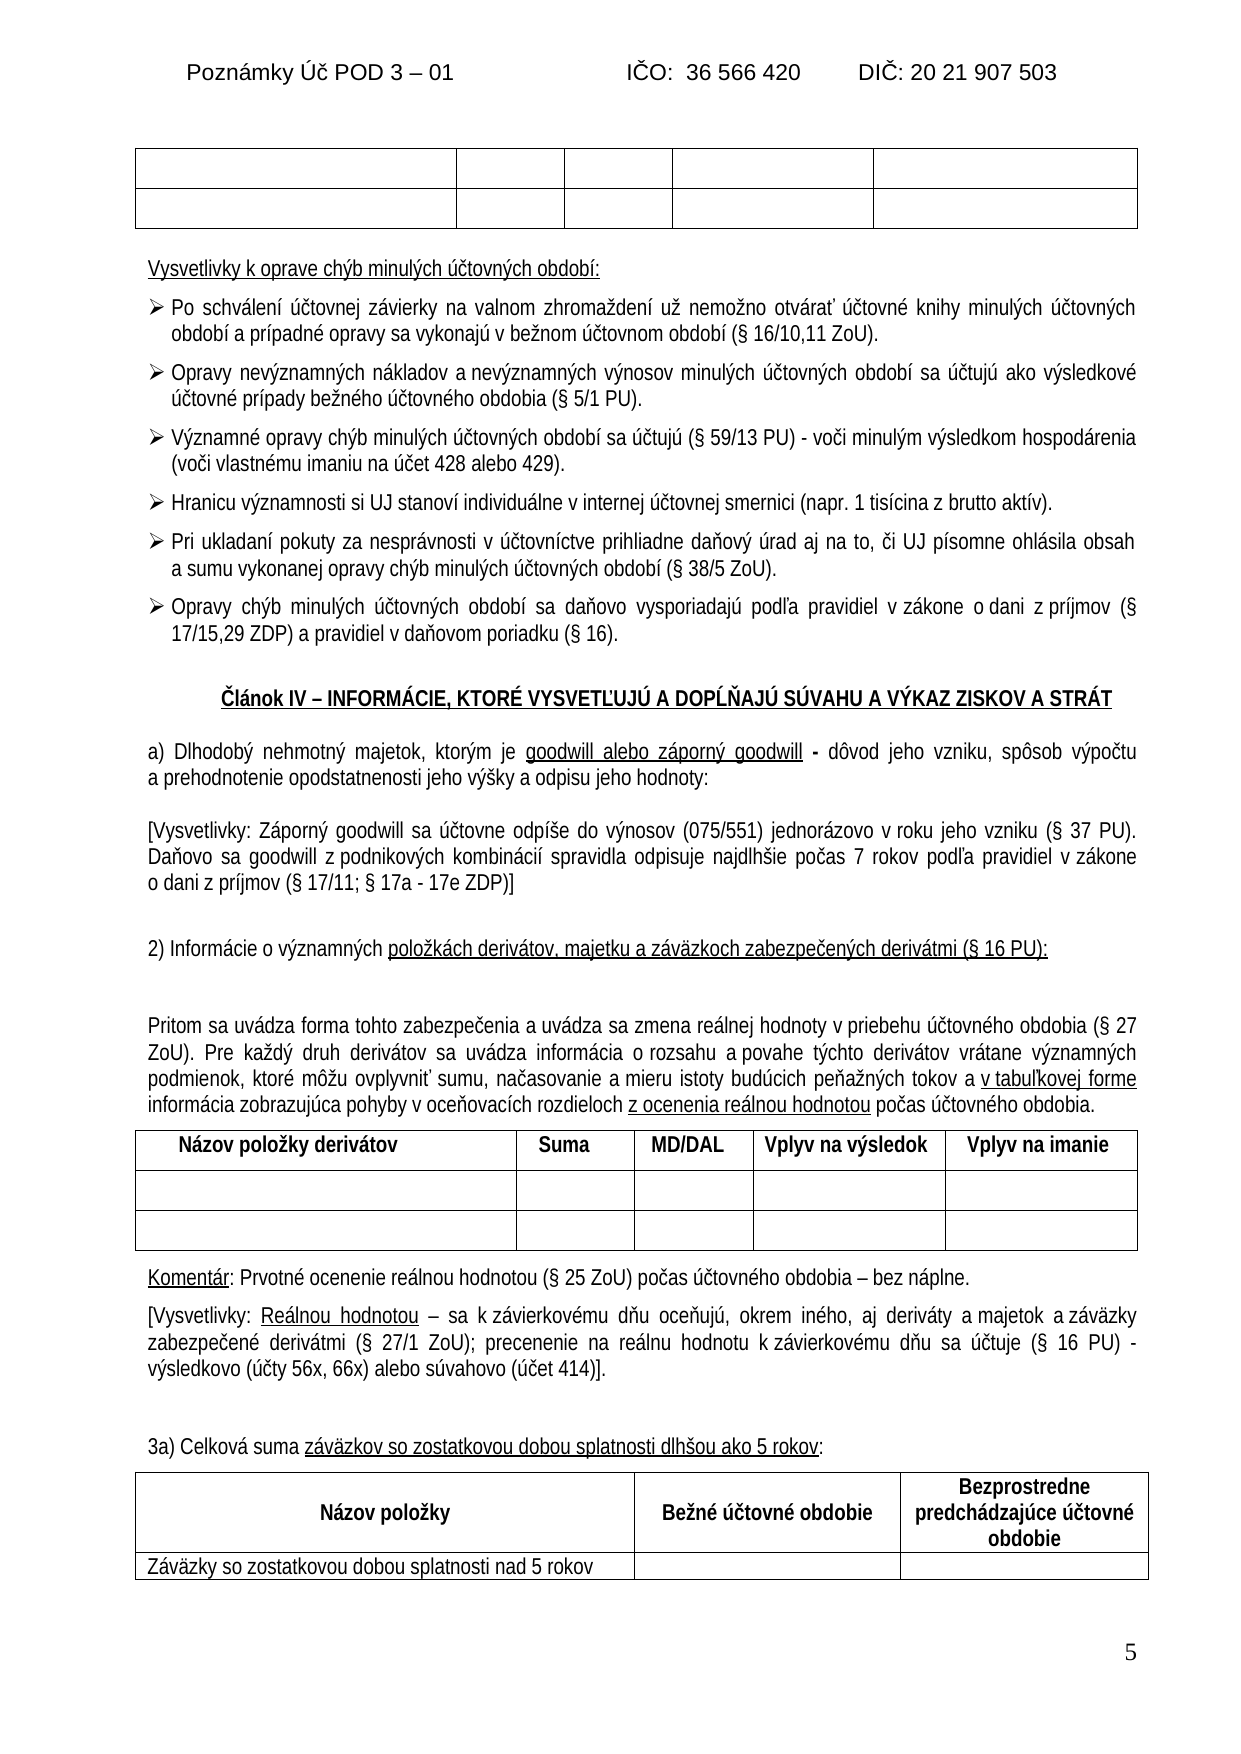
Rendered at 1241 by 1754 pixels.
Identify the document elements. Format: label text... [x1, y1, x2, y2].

table_header Názov položky [136, 1473, 634, 1552]
table_cell [754, 1171, 945, 1210]
table_cell [565, 189, 672, 227]
text 3a) Celková suma záväzkov so zostatkovou dobou splatnosti dlhšou ako 5 rokov: [148, 1433, 1151, 1459]
table_cell [517, 1171, 634, 1210]
text Vysvetlivky k oprave chýb minulých účtovných období: [148, 255, 1137, 281]
table_header Vplyv na imanie [946, 1131, 1137, 1170]
text 2) Informácie o významných položkách derivátov, majetku a záväzkoch zabezpečených derivátmi (§ 16 PU): [148, 934, 1137, 961]
table_cell Záväzky so zostatkovou dobou splatnosti nad 5 rokov [136, 1553, 634, 1579]
table_cell [136, 149, 456, 187]
table_header Suma [517, 1131, 634, 1170]
table_cell [565, 149, 672, 187]
table_header Názov položky derivátov [136, 1131, 516, 1170]
table_header Vplyv na výsledok [754, 1131, 945, 1170]
table_cell [635, 1553, 900, 1579]
table_cell [136, 189, 456, 227]
table_header Bezprostredne predchádzajúce účtovné obdobie [901, 1473, 1148, 1552]
list Hranicu významnosti si UJ stanoví individuálne v internej účtovnej smernici (napr. 1 tisícina z brutto aktív). [148, 489, 1137, 516]
list Pri ukladaní pokuty za nesprávnosti v účtovníctve prihliadne daňový úrad aj na to, či UJ písomne ohlásila obsah a sumu vykonanej opravy chýb minulých účtovných období (§ 38/5 ZoU). [148, 528, 1137, 581]
table_cell [754, 1211, 945, 1250]
table_cell [517, 1211, 634, 1250]
text Komentár: Prvotné ocenenie reálnou hodnotou (§ 25 ZoU) počas účtovného obdobia – bez náplne. [148, 1263, 1186, 1290]
table_cell [673, 189, 873, 227]
text Článok IV – INFORMÁCIE, KTORÉ VYSVETĽUJÚ A DOPĹŇAJÚ SÚVAHU A VÝKAZ ZISKOV A STRÁT [148, 685, 1186, 711]
table_cell [946, 1171, 1137, 1210]
table_cell [457, 189, 564, 227]
list Po schválení účtovnej závierky na valnom zhromaždení už nemožno otvárať účtovné knihy minulých účtovných období a prípadné opravy sa vykonajú v bežnom účtovnom období (§ 16/10,11 ZoU). [148, 294, 1137, 346]
list Opravy nevýznamných nákladov a nevýznamných výnosov minulých účtovných období sa účtujú ako výsledkové účtovné prípady bežného účtovného obdobia (§ 5/1 PU). [148, 359, 1137, 412]
table_cell [635, 1211, 753, 1250]
text Pritom sa uvádza forma tohto zabezpečenia a uvádza sa zmena reálnej hodnoty v priebehu účtovného obdobia (§ 27 ZoU). Pre každý druh derivátov sa uvádza informácia o rozsahu a povahe týchto derivátov vrátane významných podmienok, ktoré môžu ovplyvniť sumu, načasovanie a mieru istoty budúcich peňažných tokov a v tabuľkovej forme informácia zobrazujúca pohyby v oceňovacích rozdieloch z ocenenia reálnou hodnotou počas účtovného obdobia. [148, 1012, 1137, 1118]
table_cell [136, 1211, 516, 1250]
table_cell [136, 1171, 516, 1210]
text [Vysvetlivky: Reálnou hodnotou – sa k závierkovému dňu oceňujú, okrem iného, aj deriváty a majetok a záväzky zabezpečené derivátmi (§ 27/1 ZoU); precenenie na reálnu hodnotu k závierkovému dňu sa účtuje (§ 16 PU) - výsledkovo (účty 56x, 66x) alebo súvahovo (účet 414)]. [148, 1302, 1137, 1381]
table_cell [874, 149, 1137, 187]
text a) Dlhodobý nehmotný majetok, ktorým je goodwill alebo záporný goodwill - dôvod jeho vzniku, spôsob výpočtu a prehodnotenie opodstatnenosti jeho výšky a odpisu jeho hodnoty: [148, 738, 1137, 790]
table_cell [901, 1553, 1148, 1579]
table_cell [874, 189, 1137, 227]
list Opravy chýb minulých účtovných období sa daňovo vysporiadajú podľa pravidiel v zákone o dani z príjmov (§ 17/15,29 ZDP) a pravidiel v daňovom poriadku (§ 16). [148, 593, 1137, 646]
table_cell [946, 1211, 1137, 1250]
table_header Bežné účtovné obdobie [635, 1473, 900, 1552]
table_header MD/DAL [635, 1131, 753, 1170]
table_cell [673, 149, 873, 187]
table_cell [457, 149, 564, 187]
text [Vysvetlivky: Záporný goodwill sa účtovne odpíše do výnosov (075/551) jednorázovo v roku jeho vzniku (§ 37 PU). Daňovo sa goodwill z podnikových kombinácií spravidla odpisuje najdlhšie počas 7 rokov podľa pravidiel v zákone o dani z príjmov (§ 17/11; § 17a - 17e ZDP)] [148, 817, 1137, 896]
table_cell [635, 1171, 753, 1210]
list Významné opravy chýb minulých účtovných období sa účtujú (§ 59/13 PU) - voči minulým výsledkom hospodárenia (voči vlastnému imaniu na účet 428 alebo 429). [148, 424, 1137, 477]
